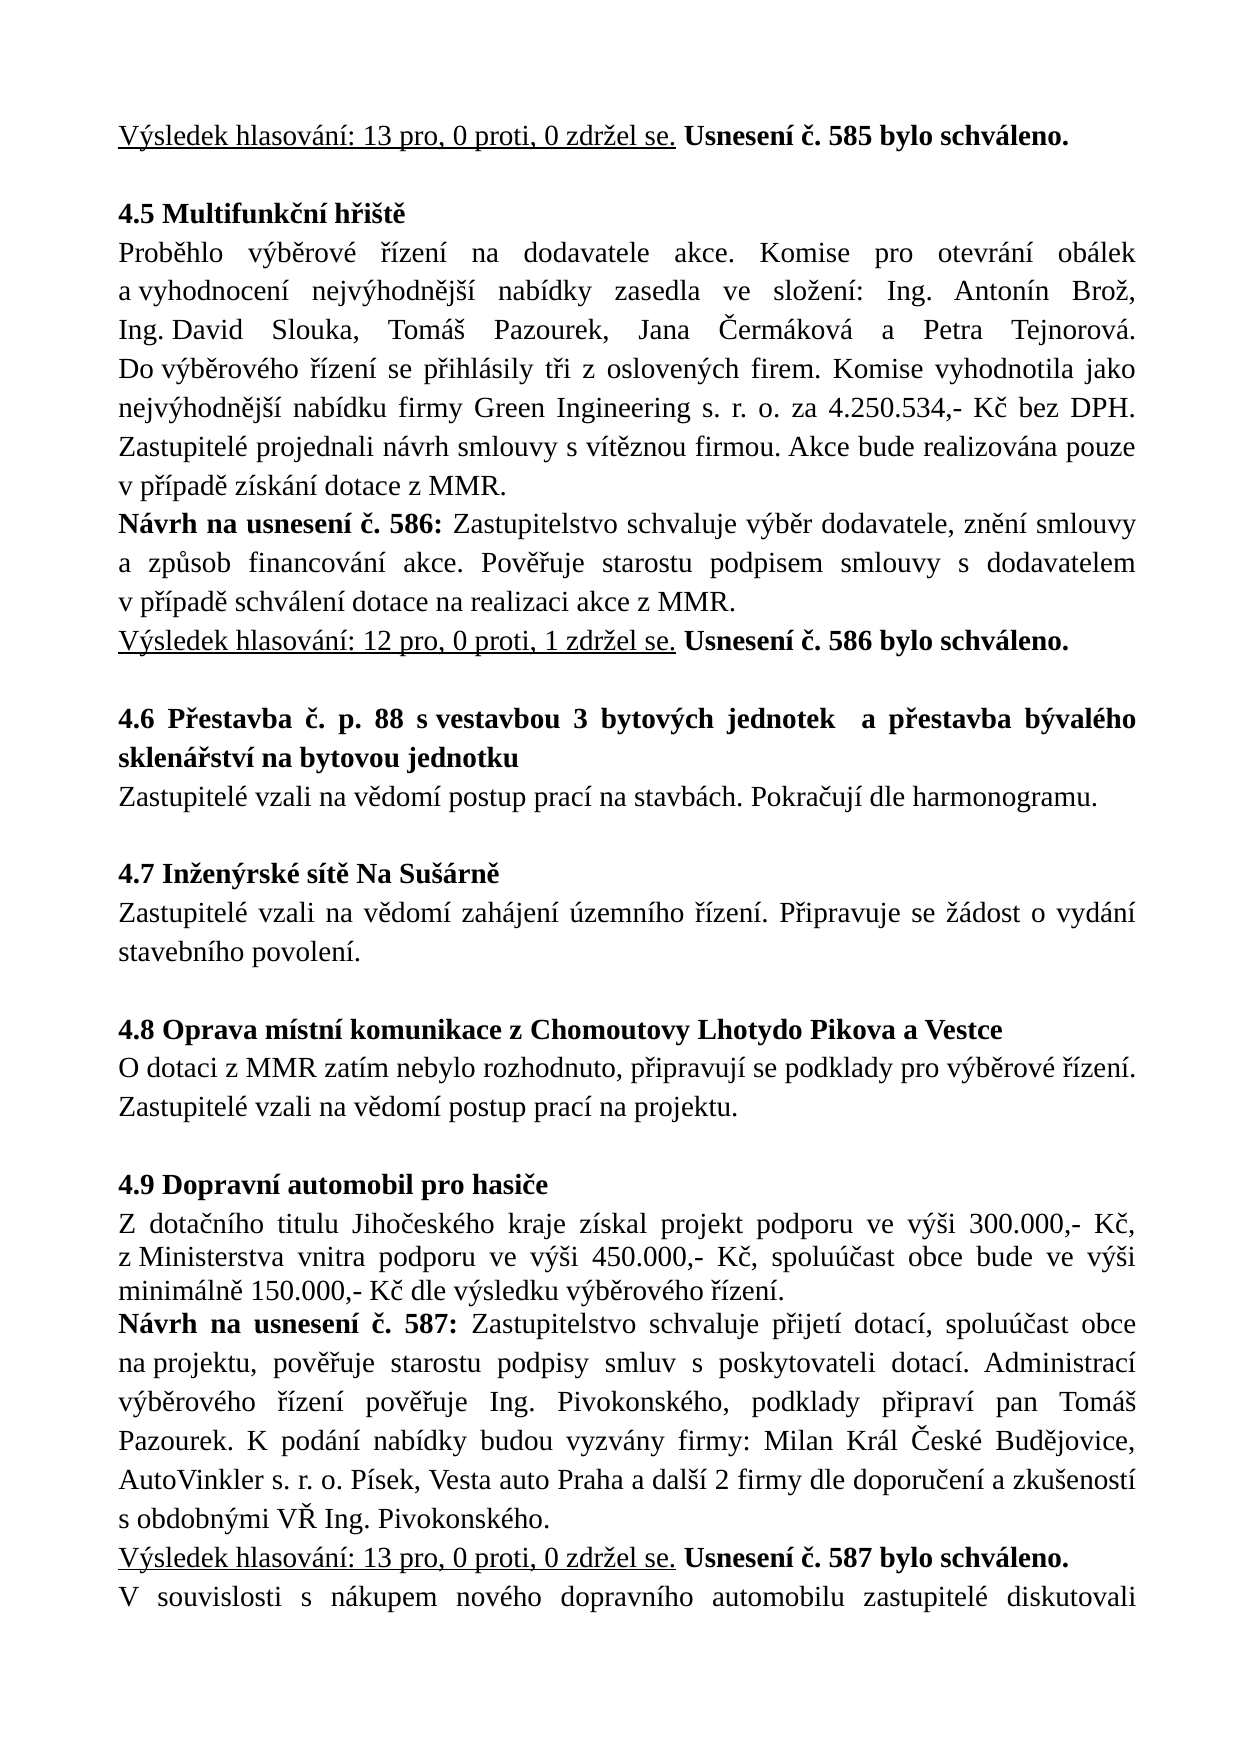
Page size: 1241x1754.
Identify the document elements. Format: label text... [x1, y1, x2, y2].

text Výsledek hlasování: 13 pro, 0 proti, 0 zdržel se. Usnesení č. 587 bylo schváleno. [118, 1540, 1137, 1573]
text Výsledek hlasování: 13 pro, 0 proti, 0 zdržel se. Usnesení č. 585 bylo schváleno. [118, 118, 1137, 152]
text 4.5 Multifunkční hřiště [118, 196, 1137, 229]
text Zastupitelé vzali na vědomí postup prací na stavbách. Pokračují dle harmonogramu. [118, 779, 1137, 812]
text Zastupitelé vzali na vědomí zahájení územního řízení. Připravuje se žádost o vydání stavebního povolení. [118, 895, 1137, 968]
text Návrh na usnesení č. 587: Zastupitelstvo schvaluje přijetí dotací, spoluúčast obce na projektu, pověřuje starostu podpisy smluv s poskytovateli dotací. Administrací výběrového řízení pověřuje Ing. Pivokonského, podklady připraví pan Tomáš Pazourek. K podání nabídky budou vyzvány firmy: Milan Král České Budějovice, AutoVinkler s. r. o. Písek, Vesta auto Praha a další 2 firmy dle doporučení a zkušeností s obdobnými VŘ Ing. Pivokonského. [118, 1307, 1137, 1534]
text Výsledek hlasování: 12 pro, 0 proti, 1 zdržel se. Usnesení č. 586 bylo schváleno. [118, 623, 1137, 657]
text Návrh na usnesení č. 586: Zastupitelstvo schvaluje výběr dodavatele, znění smlouvy a způsob financování akce. Pověřuje starostu podpisem smlouvy s dodavatelem v případě schválení dotace na realizaci akce z MMR. [118, 507, 1137, 618]
text 4.8 Oprava místní komunikace z Chomoutovy Lhotydo Pikova a Vestce [118, 1012, 1137, 1045]
text 4.9 Dopravní automobil pro hasiče [118, 1167, 1137, 1201]
text V souvislosti s nákupem nového dopravního automobilu zastupitelé diskutovali [118, 1579, 1137, 1612]
text Proběhlo výběrové řízení na dodavatele akce. Komise pro otevrání obálek a vyhodnocení nejvýhodnější nabídky zasedla ve složení: Ing. Antonín Brož, Ing. David Slouka, Tomáš Pazourek, Jana Čermáková a Petra Tejnorová. Do výběrového řízení se přihlásily tři z oslovených firem. Komise vyhodnotila jako nejvýhodnější nabídku firmy Green Ingineering s. r. o. za 4.250.534,- Kč bez DPH. Zastupitelé projednali návrh smlouvy s vítěznou firmou. Akce bude realizována pouze v případě získání dotace z MMR. [118, 235, 1137, 501]
text 4.6 Přestavba č. p. 88 s vestavbou 3 bytových jednotek a přestavba bývalého sklenářství na bytovou jednotku [118, 701, 1137, 773]
text 4.7 Inženýrské sítě Na Sušárně [118, 856, 1137, 890]
text Z dotačního titulu Jihočeského kraje získal projekt podporu ve výši 300.000,- Kč, z Ministerstva vnitra podporu ve výši 450.000,- Kč, spoluúčast obce bude ve výši minimálně 150.000,- Kč dle výsledku výběrového řízení. [118, 1206, 1137, 1307]
text O dotaci z MMR zatím nebylo rozhodnuto, připravují se podklady pro výběrové řízení. Zastupitelé vzali na vědomí postup prací na projektu. [118, 1051, 1137, 1123]
